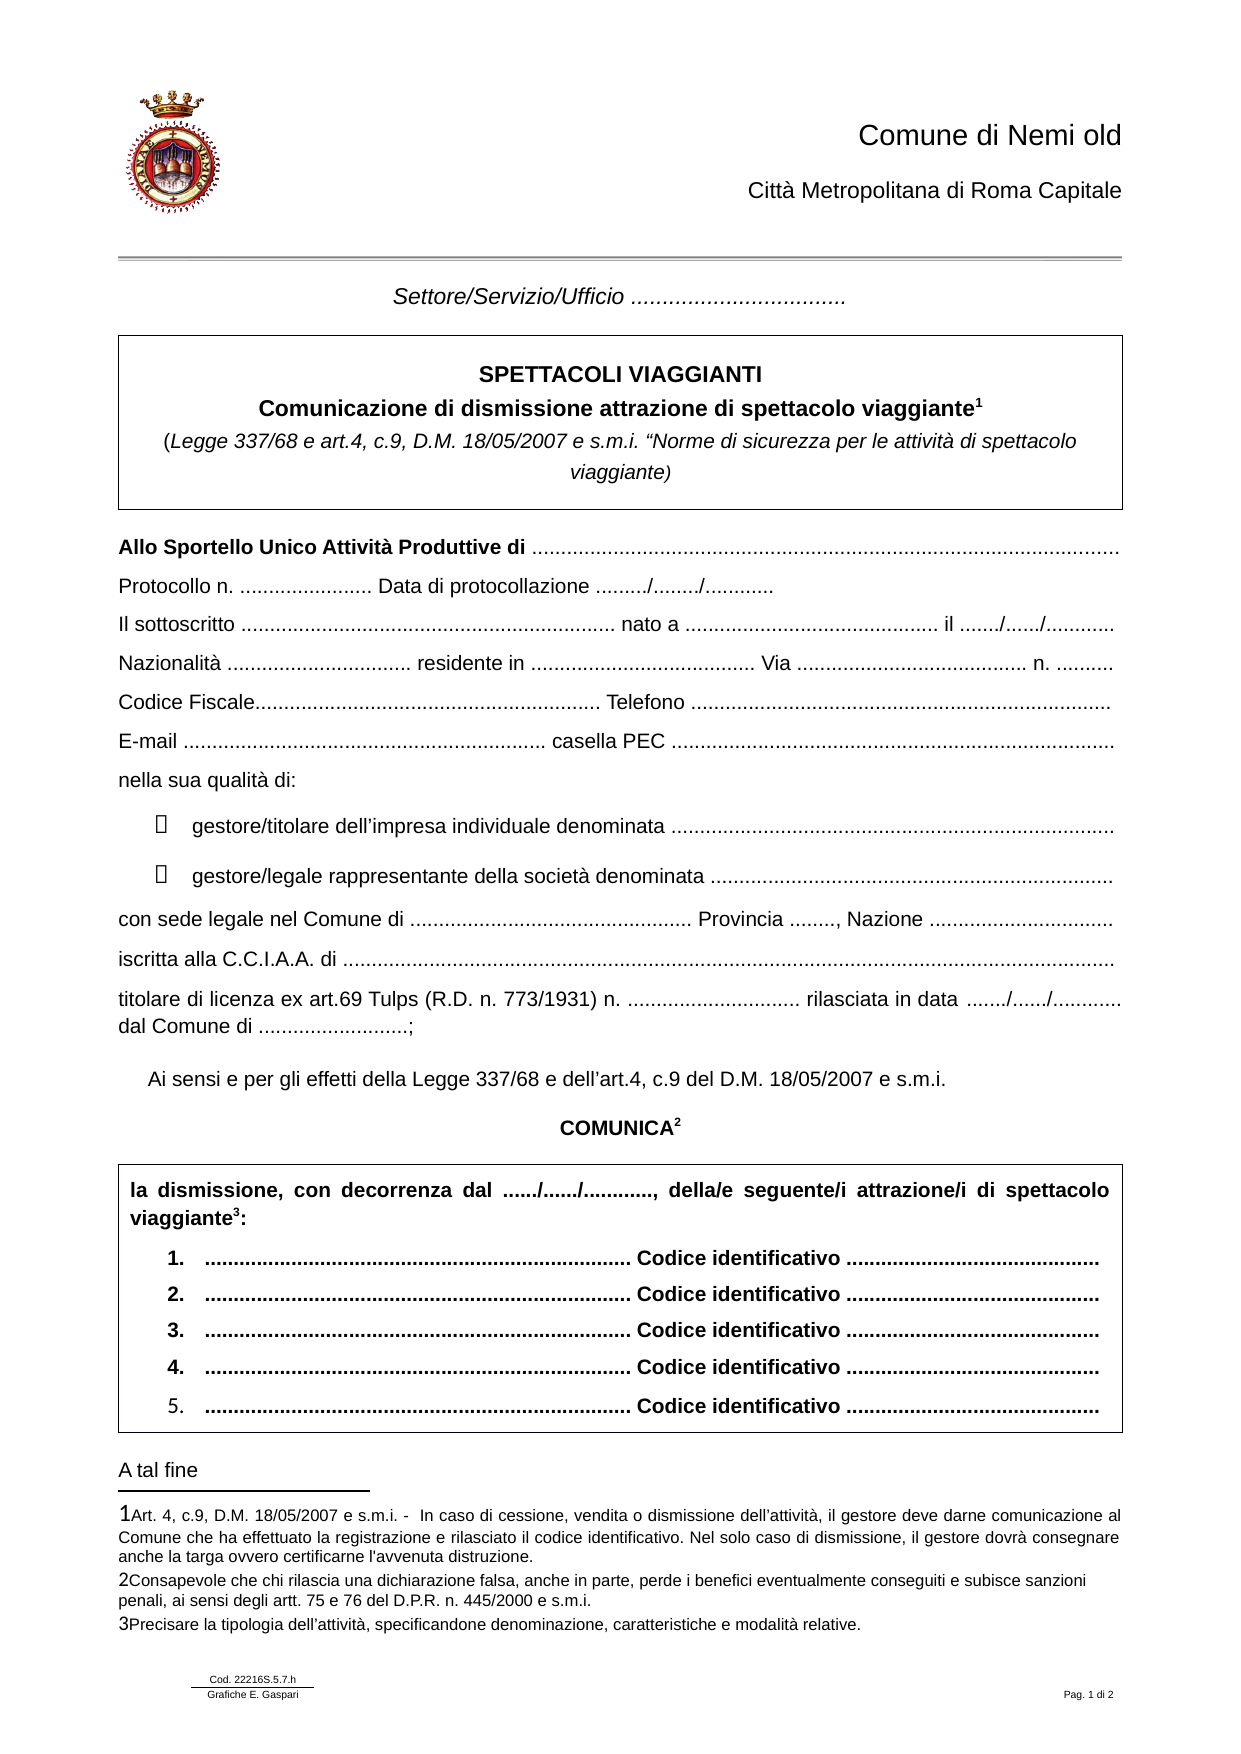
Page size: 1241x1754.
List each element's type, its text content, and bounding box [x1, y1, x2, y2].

text iscritta alla C.C.I.A.A. di ...................................................................................................................................... [118, 946, 1122, 970]
text Il sottoscritto ................................................................. nato a ............................................ il ......./....../............ [118, 612, 1122, 636]
text Nazionalità ................................ residente in ....................................... Via ........................................ n. .......... [118, 651, 1122, 675]
text titolare di licenza ex art.69 Tulps (R.D. n. 773/1931) n. .............................. rilasciata in data ......./....../............ dal Comune di ..........................; [118, 986, 1122, 1038]
text Comune di Nemi old [224, 118, 1122, 152]
text Protocollo n. ....................... Data di protocollazione ........./......../............ [118, 573, 1122, 597]
text A tal fine [118, 1458, 1122, 1482]
subtitle COMUNICA [118, 1115, 1122, 1139]
text Città Metropolitana di Roma Capitale [224, 177, 1122, 204]
table_header SPETTACOLI VIAGGIANTI Comunicazione di dismissione attrazione di spettacolo viaggiante (Legge 337/68 e art.4, c.9, D.M. 18/05/2007 e s.m.i. “Norme di sicurezza per le attività di spettacolo viaggiante) [119, 336, 1122, 508]
text Allo Sportello Unico Attività Produttive di [118, 534, 1122, 558]
picture [122, 87, 224, 219]
text  gestore/titolare dell’impresa individuale denominata ............................................................................. [153, 807, 1122, 841]
text nella sua qualità di: [118, 768, 1122, 792]
text con sede legale nel Comune di ................................................. Provincia ........, Nazione ................................ [118, 906, 1122, 930]
text E-mail ............................................................... casella PEC ............................................................................. [118, 729, 1122, 753]
text Settore/Servizio/Ufficio .................................. [118, 283, 1122, 309]
text Codice Fiscale............................................................ Telefono ......................................................................... [118, 690, 1122, 714]
text Ai sensi e per gli effetti della Legge 337/68 e dell’art.4, c.9 del D.M. 18/05/2007 e s.m.i. [118, 1066, 1122, 1090]
text Consapevole che chi rilascia una dichiarazione falsa, anche in parte, perde i benefici eventualmente conseguiti e subisce sanzioni penali, ai sensi degli artt. 75 e 76 del D.P.R. n. 445/2000 e s.m.i. [118, 1566, 1122, 1610]
table_header la dismissione, con decorrenza dal ....../....../............, della/e seguente/i attrazione/i di spettacolo viaggiante: .......................................................................... Codice identificativo ............................................ .......................................................................... Codice identificativo ............................................ .......................................................................... Codice identificativo ............................................ .......................................................................... Codice identificativo ............................................ .......................................................................... Codice identificativo ............................................ [119, 1165, 1122, 1432]
text  gestore/legale rappresentante della società denominata ...................................................................... [153, 856, 1122, 891]
